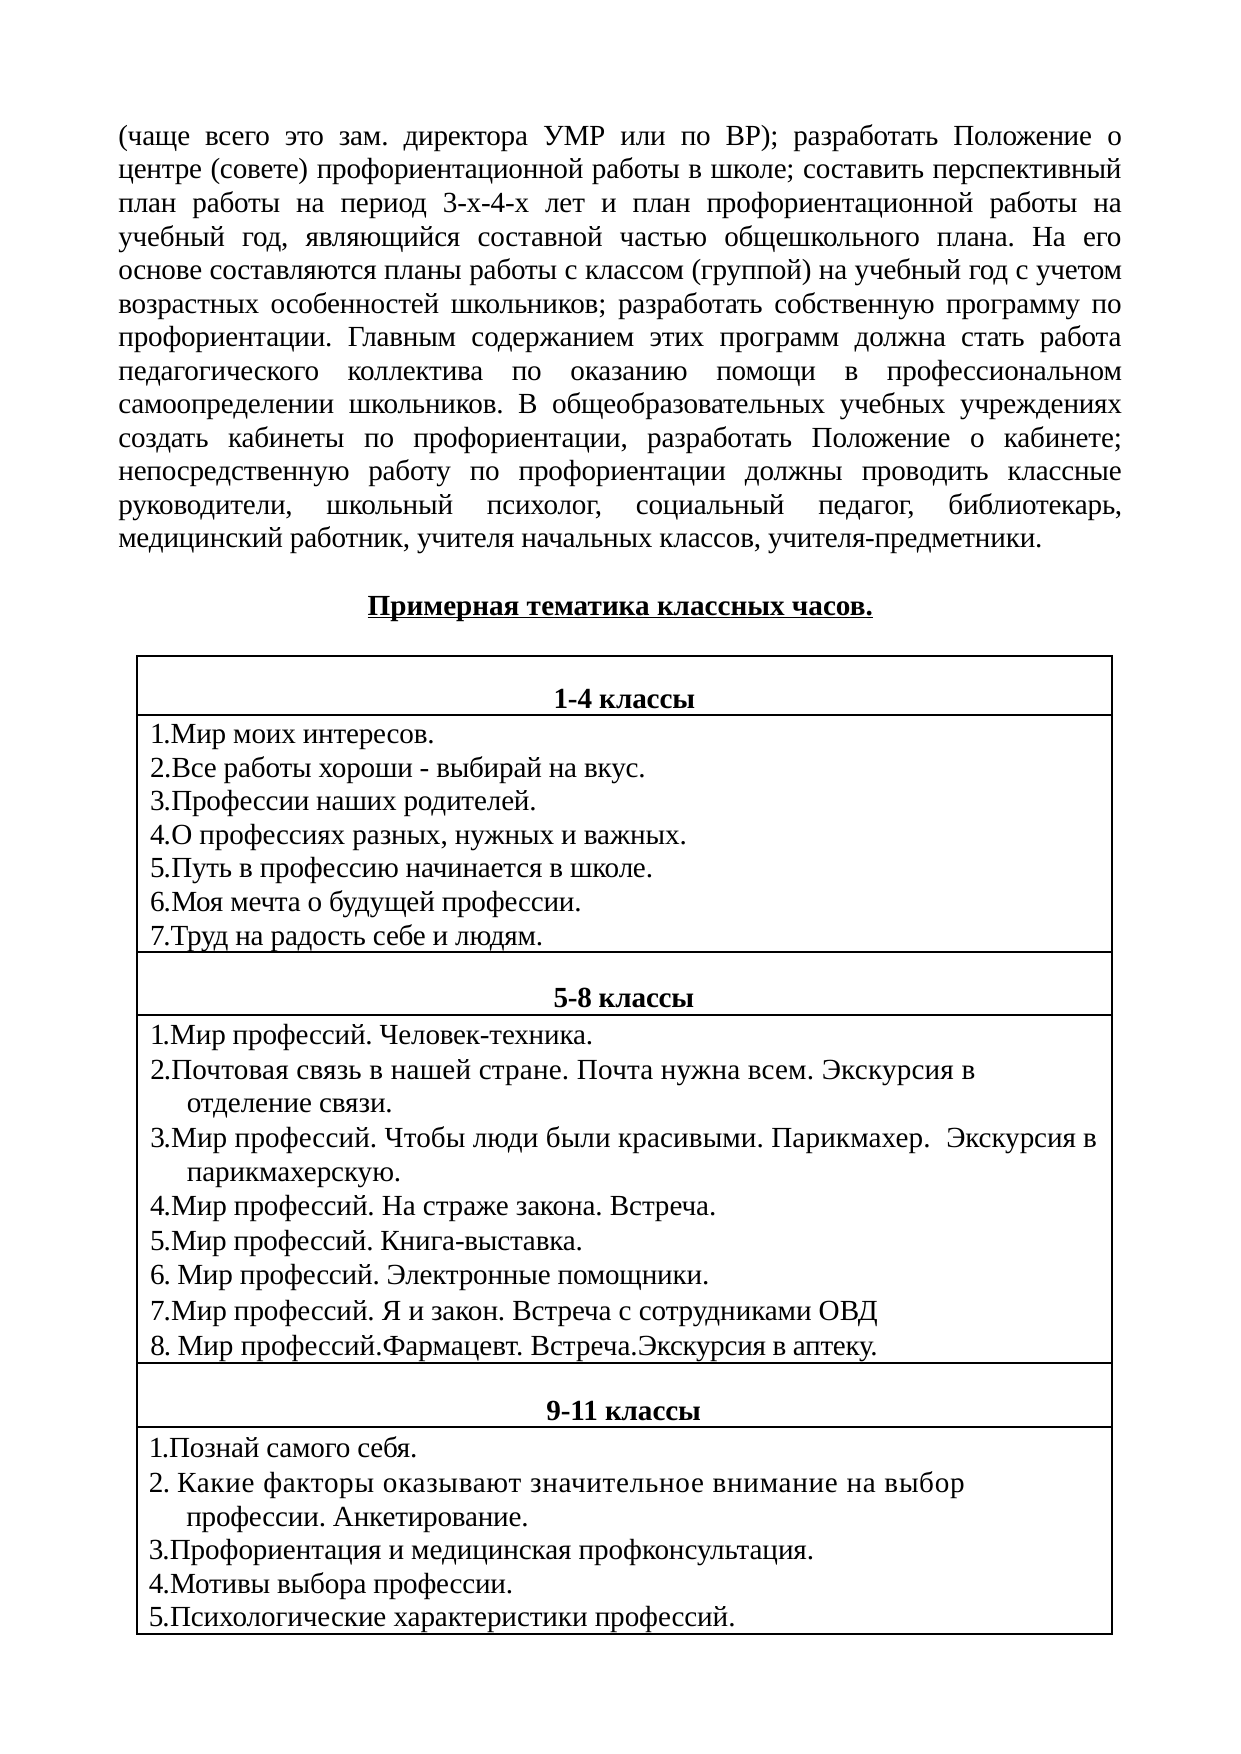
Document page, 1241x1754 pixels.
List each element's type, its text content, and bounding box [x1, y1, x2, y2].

table_cell 9-11 классы [138, 1364, 1111, 1426]
table_cell 5-8 классы [138, 953, 1111, 1014]
table_header 1-4 классы [138, 657, 1111, 714]
text Примерная тематика классных часов. [118, 588, 1122, 621]
table_cell 1.Мир моих интересов. 2.Все работы хороши - выбирай на вкус. 3.Профессии наших родителей. 4.О профессиях разных, нужных и важных. 5.Путь в профессию начинается в школе. 6.Моя мечта о будущей профессии. 7.Труд на радость себе и людям. [138, 716, 1111, 951]
table_cell 1.Познай самого себя. 2. Какие факторы оказывают значительное внимание на выбор профессии. Анкетирование. 3.Профориентация и медицинская профконсультация. 4.Мотивы выбора профессии. 5.Психологические характеристики профессий. [138, 1428, 1111, 1633]
text (чаще всего это зам. директора УМР или по ВР); разработать Положение о центре (совете) профориентационной работы в школе; составить перспективный план работы на период 3-х-4-х лет и план профориентационной работы на учебный год, являющийся составной частью общешкольного плана. На его основе составляются планы работы с классом (группой) на учебный год с учетом возрастных особенностей школьников; разработать собственную программу по профориентации. Главным содержанием этих программ должна стать работа педагогического коллектива по оказанию помощи в профессиональном самоопределении школьников. В общеобразовательных учебных учреждениях создать кабинеты по профориентации, разработать Положение о кабинете; непосредственную работу по профориентации должны проводить классные руководители, школьный психолог, социальный педагог, библиотекарь, медицинский работник, учителя начальных классов, учителя-предметники. [118, 118, 1122, 554]
table_cell 1.Мир профессий. Человек-техника. 2.Почтовая связь в нашей стране. Почта нужна всем. Экскурсия в отделение связи. 3.Мир профессий. Чтобы люди были красивыми. Парикмахер. Экскурсия в парикмахерскую. 4.Мир профессий. На страже закона. Встреча. 5.Мир профессий. Книга-выставка. 6. Мир профессий. Электронные помощники. 7.Мир профессий. Я и закон. Встреча с сотрудниками ОВД 8. Мир профессий.Фармацевт. Встреча.Экскурсия в аптеку. [138, 1016, 1111, 1362]
